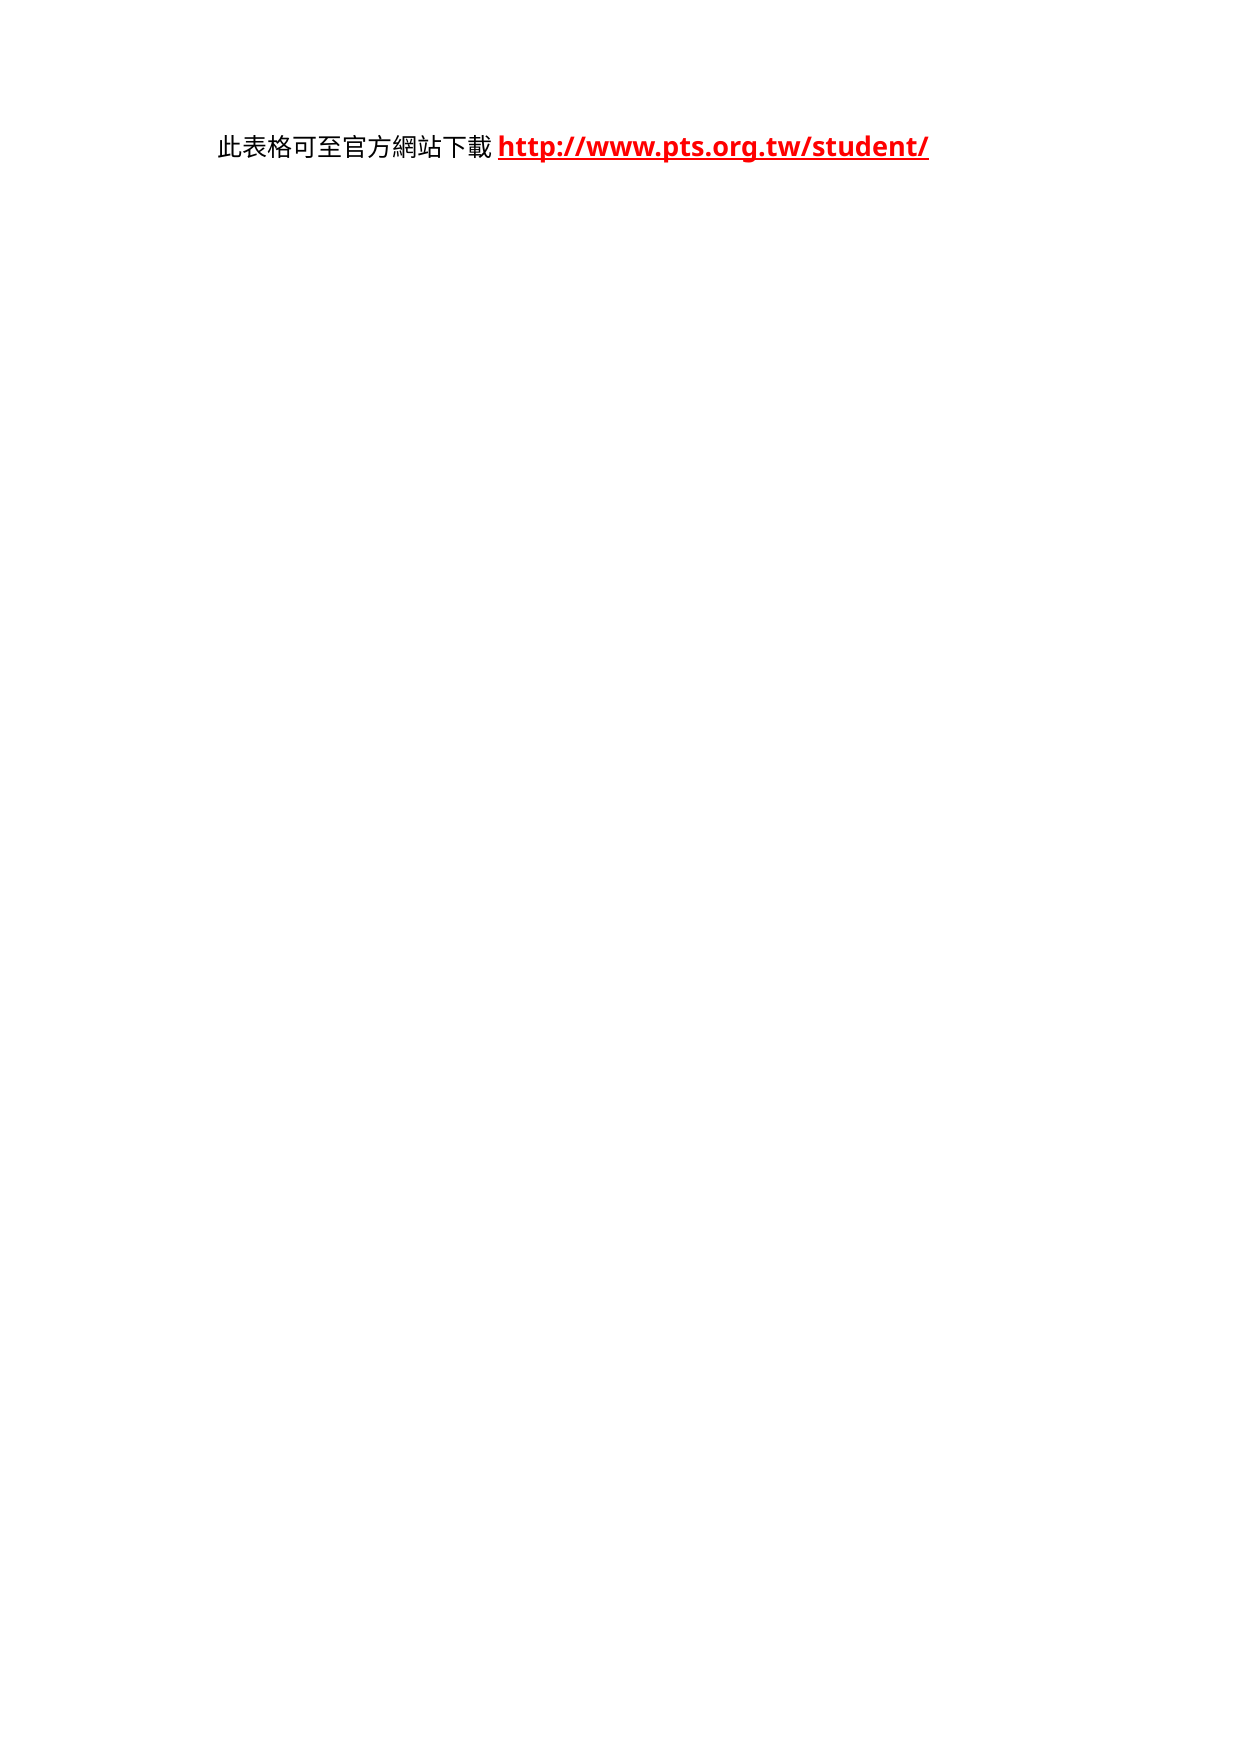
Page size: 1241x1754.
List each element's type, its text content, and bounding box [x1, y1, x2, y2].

text 此表格可至官方網站下載http://www.pts.org.tw/student/ [0, 127, 1152, 164]
